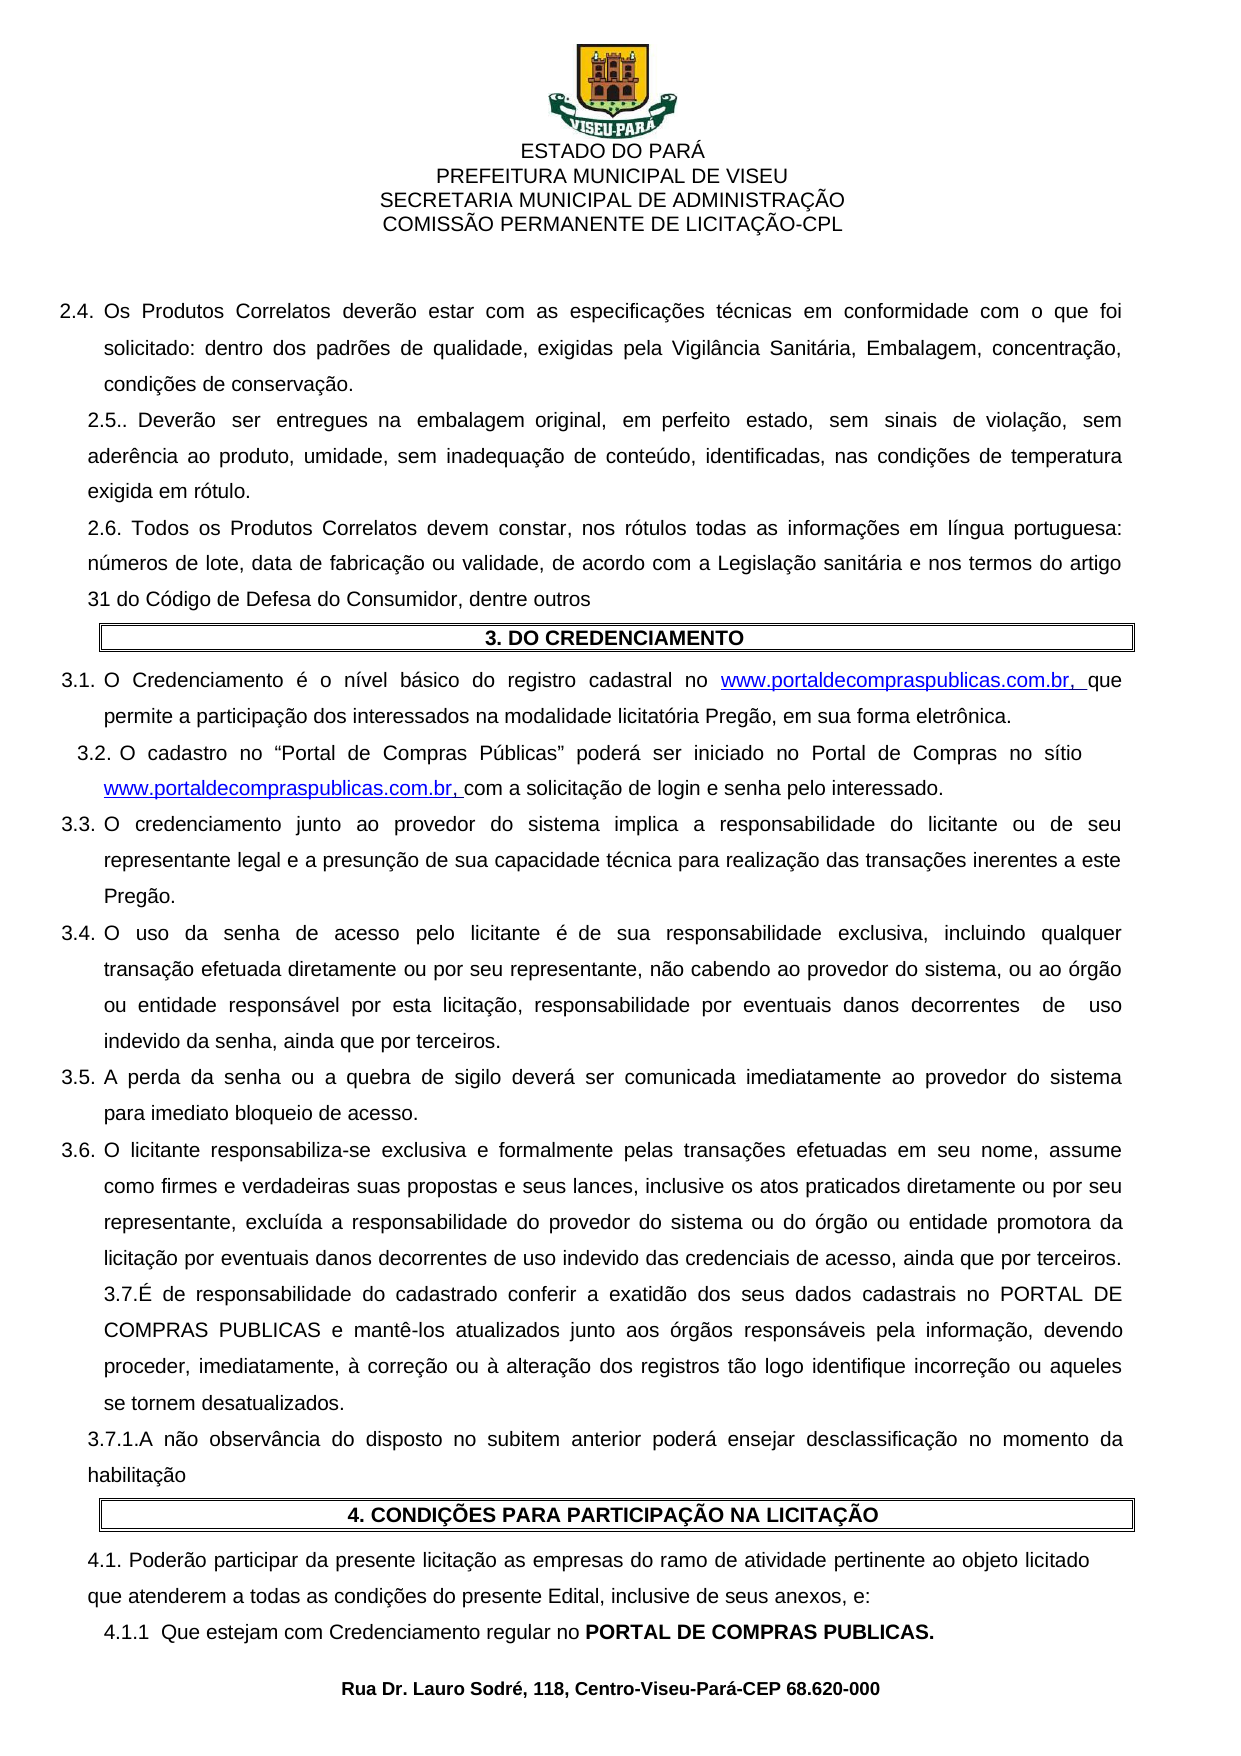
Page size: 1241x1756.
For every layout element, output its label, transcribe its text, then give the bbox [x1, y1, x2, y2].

list Os Produtos Correlatos deverão estar com as especificações técnicas em conformidade com o que foi solicitado: dentro dos padrões de qualidade, exigidas pela Vigilância Sanitária, Embalagem, concentração, condições de conservação. [87, 299, 1122, 395]
text 4.1. Poderão participar da presente licitação as empresas do ramo de atividade pertinente ao objeto licitado que atenderem a todas as condições do presente Edital, inclusive de seus anexos, e: [87, 1548, 1122, 1608]
text 3. DO CREDENCIAMENTO [485, 626, 1132, 649]
list O licitante responsabiliza-se exclusiva e formalmente pelas transações efetuadas em seu nome, assume como firmes e verdadeiras suas propostas e seus lances, inclusive os atos praticados diretamente ou por seu representante, excluída a responsabilidade do provedor do sistema ou do órgão ou entidade promotora da licitação por eventuais danos decorrentes de uso indevido das credenciais de acesso, ainda que por terceiros. 3.7.É de responsabilidade do cadastrado conferir a exatidão dos seus dados cadastrais no PORTAL DE COMPRAS PUBLICAS e mantê-los atualizados junto aos órgãos responsáveis pela informação, devendo proceder, imediatamente, à correção ou à alteração dos registros tão logo identifique incorreção ou aqueles se tornem desatualizados. [87, 1137, 1123, 1414]
text www.portaldecompraspublicas.com.br, com a solicitação de login e senha pelo interessado. [103, 776, 1147, 800]
list O credenciamento junto ao provedor do sistema implica a responsabilidade do licitante ou de seu representante legal e a presunção de sua capacidade técnica para realização das transações inerentes a este Pregão. [87, 812, 1122, 908]
text 4.1.1 Que estejam com Credenciamento regular no PORTAL DE COMPRAS PUBLICAS. [103, 1620, 1147, 1644]
text 2.6. Todos os Produtos Correlatos devem constar, nos rótulos todas as informações em língua portuguesa: números de lote, data de fabricação ou validade, de acordo com a Legislação sanitária e nos termos do artigo 31 do Código de Defesa do Consumidor, dentre outros [87, 515, 1123, 611]
list O cadastro no “Portal de Compras Públicas” poderá ser iniciado no Portal de Compras no sítio [103, 740, 1147, 764]
text 4. CONDIÇÕES PARA PARTICIPAÇÃO NA LICITAÇÃO [347, 1503, 1132, 1527]
list O uso da senha de acesso pelo licitante é de sua responsabilidade exclusiva, incluindo qualquer transação efetuada diretamente ou por seu representante, não cabendo ao provedor do sistema, ou ao órgão ou entidade responsável por esta licitação, responsabilidade por eventuais danos decorrentes de uso indevido da senha, ainda que por terceiros. [87, 920, 1123, 1053]
text 2.5.. Deverão ser entregues na embalagem original, em perfeito estado, sem sinais de violação, sem aderência ao produto, umidade, sem inadequação de conteúdo, identificadas, nas condições de temperatura exigida em rótulo. [87, 408, 1122, 503]
list A perda da senha ou a quebra de sigilo deverá ser comunicada imediatamente ao provedor do sistema para imediato bloqueio de acesso. [87, 1065, 1122, 1125]
list O Credenciamento é o nível básico do registro cadastral no www.portaldecompraspublicas.com.br, que permite a participação dos interessados na modalidade licitatória Pregão, em sua forma eletrônica. [87, 668, 1123, 728]
text 3.7.1.A não observância do disposto no subitem anterior poderá ensejar desclassificação no momento da habilitação [87, 1427, 1123, 1487]
